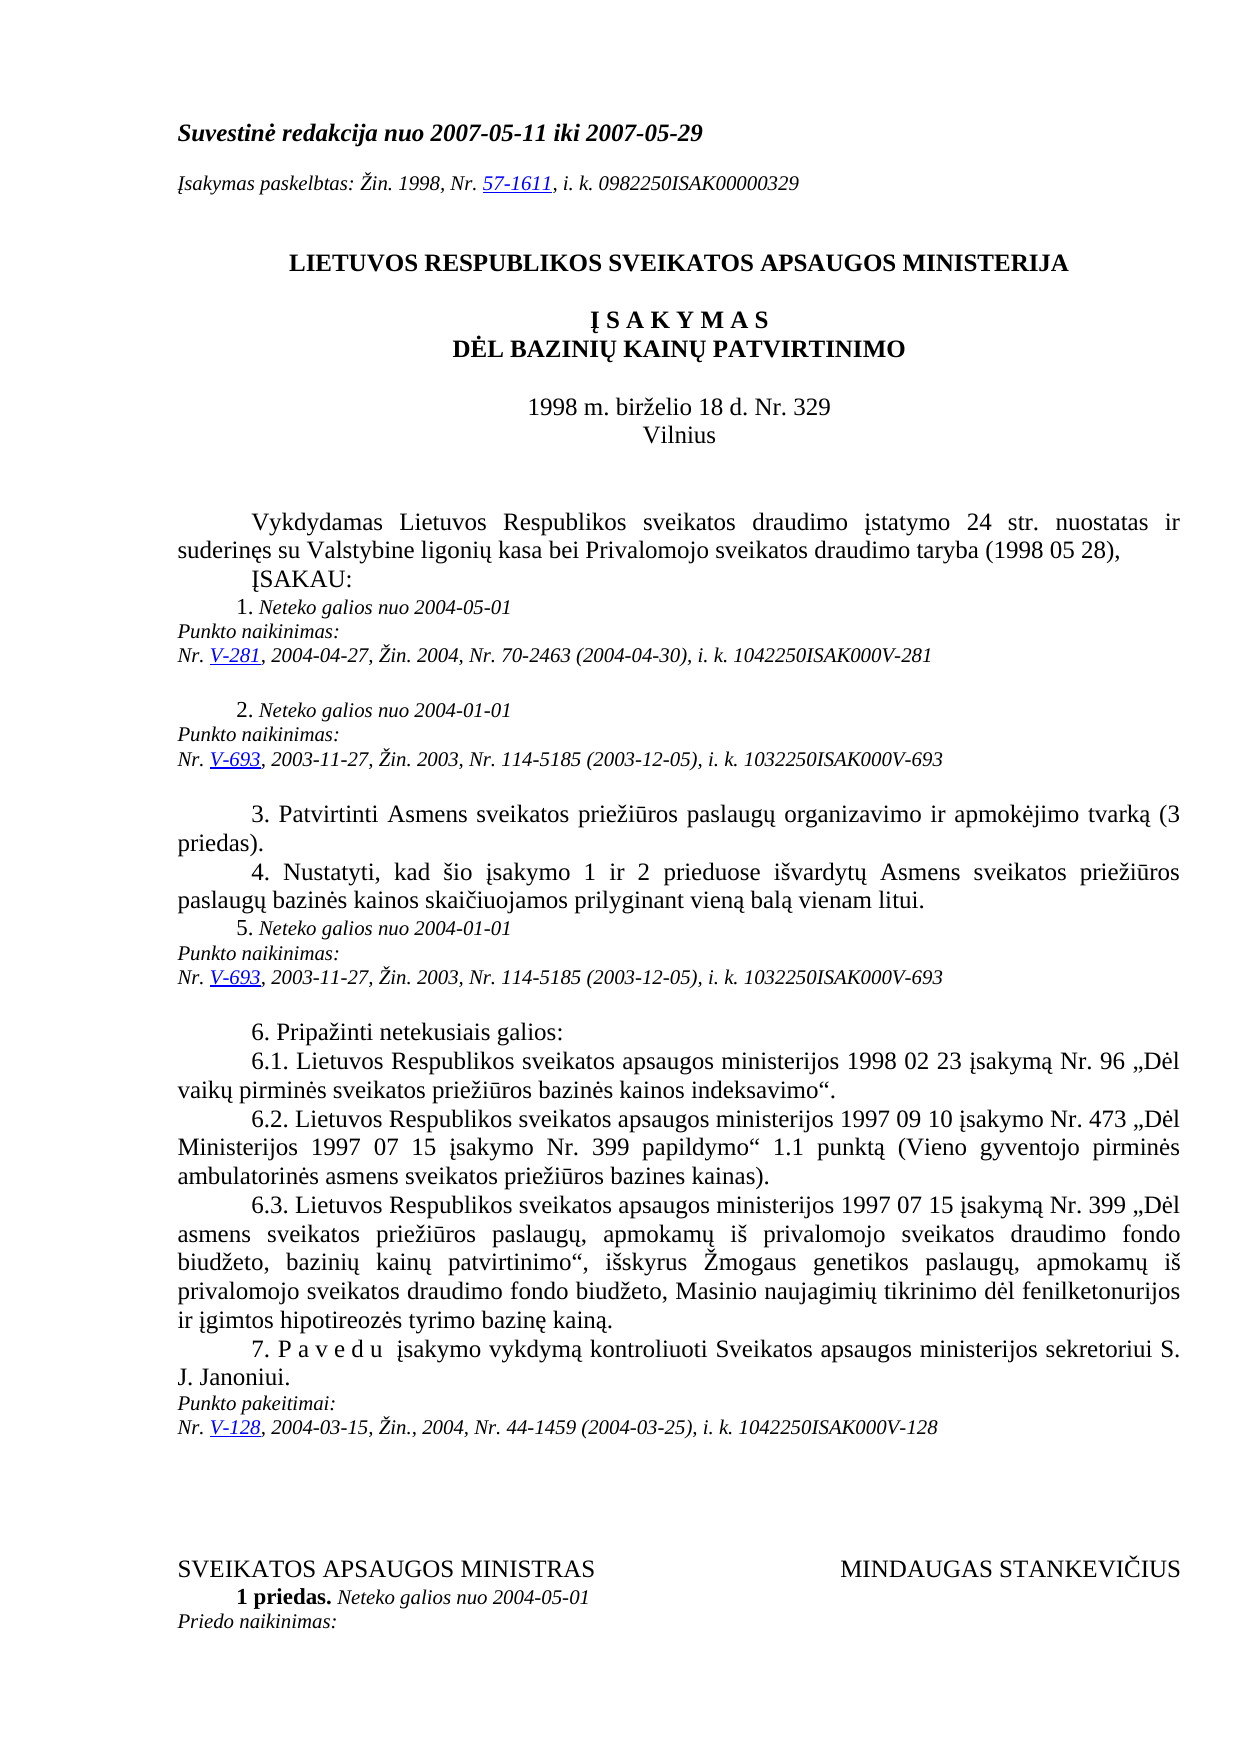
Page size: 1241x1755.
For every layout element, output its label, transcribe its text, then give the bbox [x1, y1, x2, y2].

text 1998 m. birželio 18 d. Nr. 329 [177, 392, 1181, 420]
text Punkto pakeitimai: [177, 1391, 1181, 1415]
text Punkto naikinimas: [177, 941, 1181, 965]
text Nr. V-693, 2003-11-27, Žin. 2003, Nr. 114-5185 (2003-12-05), i. k. 1032250ISAK000V-693 [177, 965, 1181, 989]
text Į S A K Y M A S [177, 305, 1181, 334]
text LIETUVOS RESPUBLIKOS SVEIKATOS APSAUGOS MINISTERIJA [177, 248, 1181, 277]
text 2. Neteko galios nuo 2004-01-01 [177, 696, 1181, 722]
text DĖL BAZINIŲ KAINŲ PATVIRTINIMO [177, 334, 1181, 363]
text SVEIKATOS APSAUGOS MINISTRAS MINDAUGAS STANKEVIČIUS [177, 1554, 1181, 1583]
text Nr. V-281, 2004-04-27, Žin. 2004, Nr. 70-2463 (2004-04-30), i. k. 1042250ISAK000V-281 [177, 643, 1181, 667]
text Punkto naikinimas: [177, 722, 1181, 746]
text 6.1. Lietuvos Respublikos sveikatos apsaugos ministerijos 1998 02 23 įsakymą Nr. 96 „Dėl vaikų pirminės sveikatos priežiūros bazinės kainos indeksavimo“. [177, 1046, 1181, 1104]
text 3. Patvirtinti Asmens sveikatos priežiūros paslaugų organizavimo ir apmokėjimo tvarką (3 priedas). [177, 799, 1181, 857]
text 1 priedas. Neteko galios nuo 2004-05-01 [177, 1583, 1181, 1609]
text Nr. V-128, 2004-03-15, Žin., 2004, Nr. 44-1459 (2004-03-25), i. k. 1042250ISAK000V-128 [177, 1415, 1181, 1439]
text Vilnius [177, 420, 1181, 449]
text Įsakymas paskelbtas: Žin. 1998, Nr. 57-1611, i. k. 0982250ISAK00000329 [177, 171, 1181, 195]
text ĮSAKAU: [177, 564, 1181, 593]
text Priedo naikinimas: [177, 1609, 1181, 1633]
text Suvestinė redakcija nuo 2007-05-11 iki 2007-05-29 [177, 118, 1181, 147]
text 1. Neteko galios nuo 2004-05-01 [177, 593, 1181, 619]
text 6.2. Lietuvos Respublikos sveikatos apsaugos ministerijos 1997 09 10 įsakymo Nr. 473 „Dėl Ministerijos 1997 07 15 įsakymo Nr. 399 papildymo“ 1.1 punktą (Vieno gyventojo pirminės ambulatorinės asmens sveikatos priežiūros bazines kainas). [177, 1104, 1181, 1190]
text 7. Pavedu įsakymo vykdymą kontroliuoti Sveikatos apsaugos ministerijos sekretoriui S. J. Janoniui. [177, 1334, 1181, 1391]
text 6. Pripažinti netekusiais galios: [177, 1017, 1181, 1046]
text 5. Neteko galios nuo 2004-01-01 [177, 914, 1181, 941]
text Punkto naikinimas: [177, 619, 1181, 643]
text Vykdydamas Lietuvos Respublikos sveikatos draudimo įstatymo 24 str. nuostatas ir suderinęs su Valstybine ligonių kasa bei Privalomojo sveikatos draudimo taryba (1998 05 28), [177, 507, 1181, 564]
text 4. Nustatyti, kad šio įsakymo 1 ir 2 prieduose išvardytų Asmens sveikatos priežiūros paslaugų bazinės kainos skaičiuojamos prilyginant vieną balą vienam litui. [177, 857, 1181, 914]
text Nr. V-693, 2003-11-27, Žin. 2003, Nr. 114-5185 (2003-12-05), i. k. 1032250ISAK000V-693 [177, 746, 1181, 771]
text 6.3. Lietuvos Respublikos sveikatos apsaugos ministerijos 1997 07 15 įsakymą Nr. 399 „Dėl asmens sveikatos priežiūros paslaugų, apmokamų iš privalomojo sveikatos draudimo fondo biudžeto, bazinių kainų patvirtinimo“, išskyrus Žmogaus genetikos paslaugų, apmokamų iš privalomojo sveikatos draudimo fondo biudžeto, Masinio naujagimių tikrinimo dėl fenilketonurijos ir įgimtos hipotireozės tyrimo bazinę kainą. [177, 1190, 1181, 1334]
